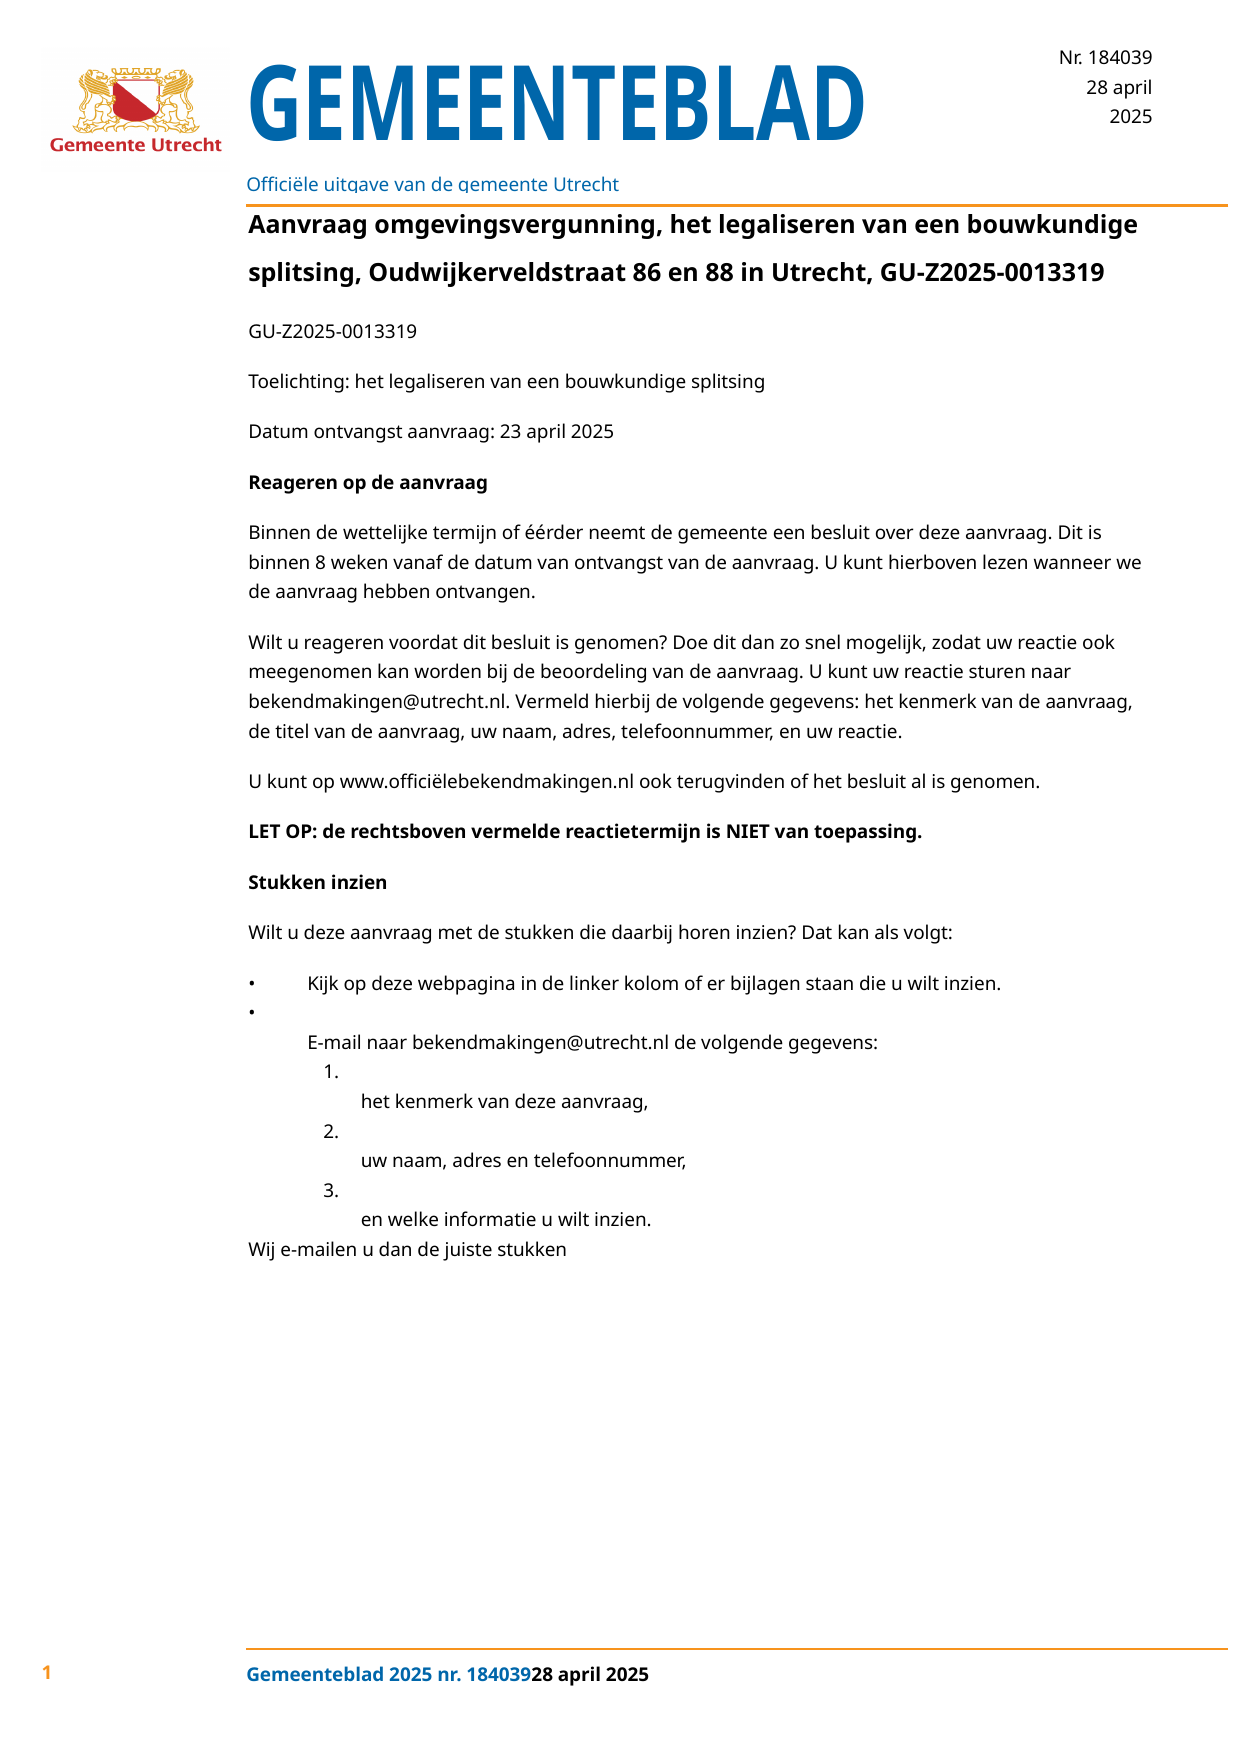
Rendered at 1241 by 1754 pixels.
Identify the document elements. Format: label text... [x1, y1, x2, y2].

list E-mail naar bekendmakingen@utrecht.nl de volgende gegevens: [248, 1029, 1152, 1055]
text U kunt op www.officiëlebekendmakingen.nl ook terugvinden of het besluit al is genomen. [248, 768, 1152, 794]
list het kenmerk van deze aanvraag, [323, 1088, 1152, 1114]
text GU-Z2025-0013319 [248, 318, 1152, 344]
text Wilt u deze aanvraag met de stukken die daarbij horen inzien? Dat kan als volgt: [248, 919, 1152, 945]
text Wilt u reageren voordat dit besluit is genomen? Doe dit dan zo snel mogelijk, zodat uw reactie ook meegenomen kan worden bij de beoordeling van de aanvraag. U kunt uw reactie sturen naar bekendmakingen@utrecht.nl. Vermeld hierbij de volgende gegevens: het kenmerk van de aanvraag, de titel van de aanvraag, uw naam, adres, telefoonnummer, en uw reactie. [248, 629, 1152, 744]
text Wij e-mailen u dan de juiste stukken [248, 1236, 1152, 1262]
text Stukken inzien [248, 869, 1152, 895]
text Datum ontvangst aanvraag: 23 april 2025 [248, 419, 1152, 444]
text Binnen de wettelijke termijn of éérder neemt de gemeente een besluit over deze aanvraag. Dit is binnen 8 weken vanaf de datum van ontvangst van de aanvraag. U kunt hierboven lezen wanneer we de aanvraag hebben ontvangen. [248, 519, 1152, 604]
text Toelichting: het legaliseren van een bouwkundige splitsing [248, 368, 1152, 394]
text Reageren op de aanvraag [248, 469, 1152, 495]
picture [41, 47, 231, 172]
list en welke informatie u wilt inzien. [323, 1207, 1152, 1232]
text LET OP: de rechtsboven vermelde reactietermijn is NIET van toepassing. [248, 819, 1152, 844]
list uw naam, adres en telefoonnummer, [323, 1147, 1152, 1173]
list Kijk op deze webpagina in de linker kolom of er bijlagen staan die u wilt inzien. [248, 970, 1152, 996]
text Aanvraag omgevingsvergunning, het legaliseren van een bouwkundige splitsing, Oudwijkerveldstraat 86 en 88 in Utrecht, GU-Z2025-0013319 [248, 207, 1152, 288]
